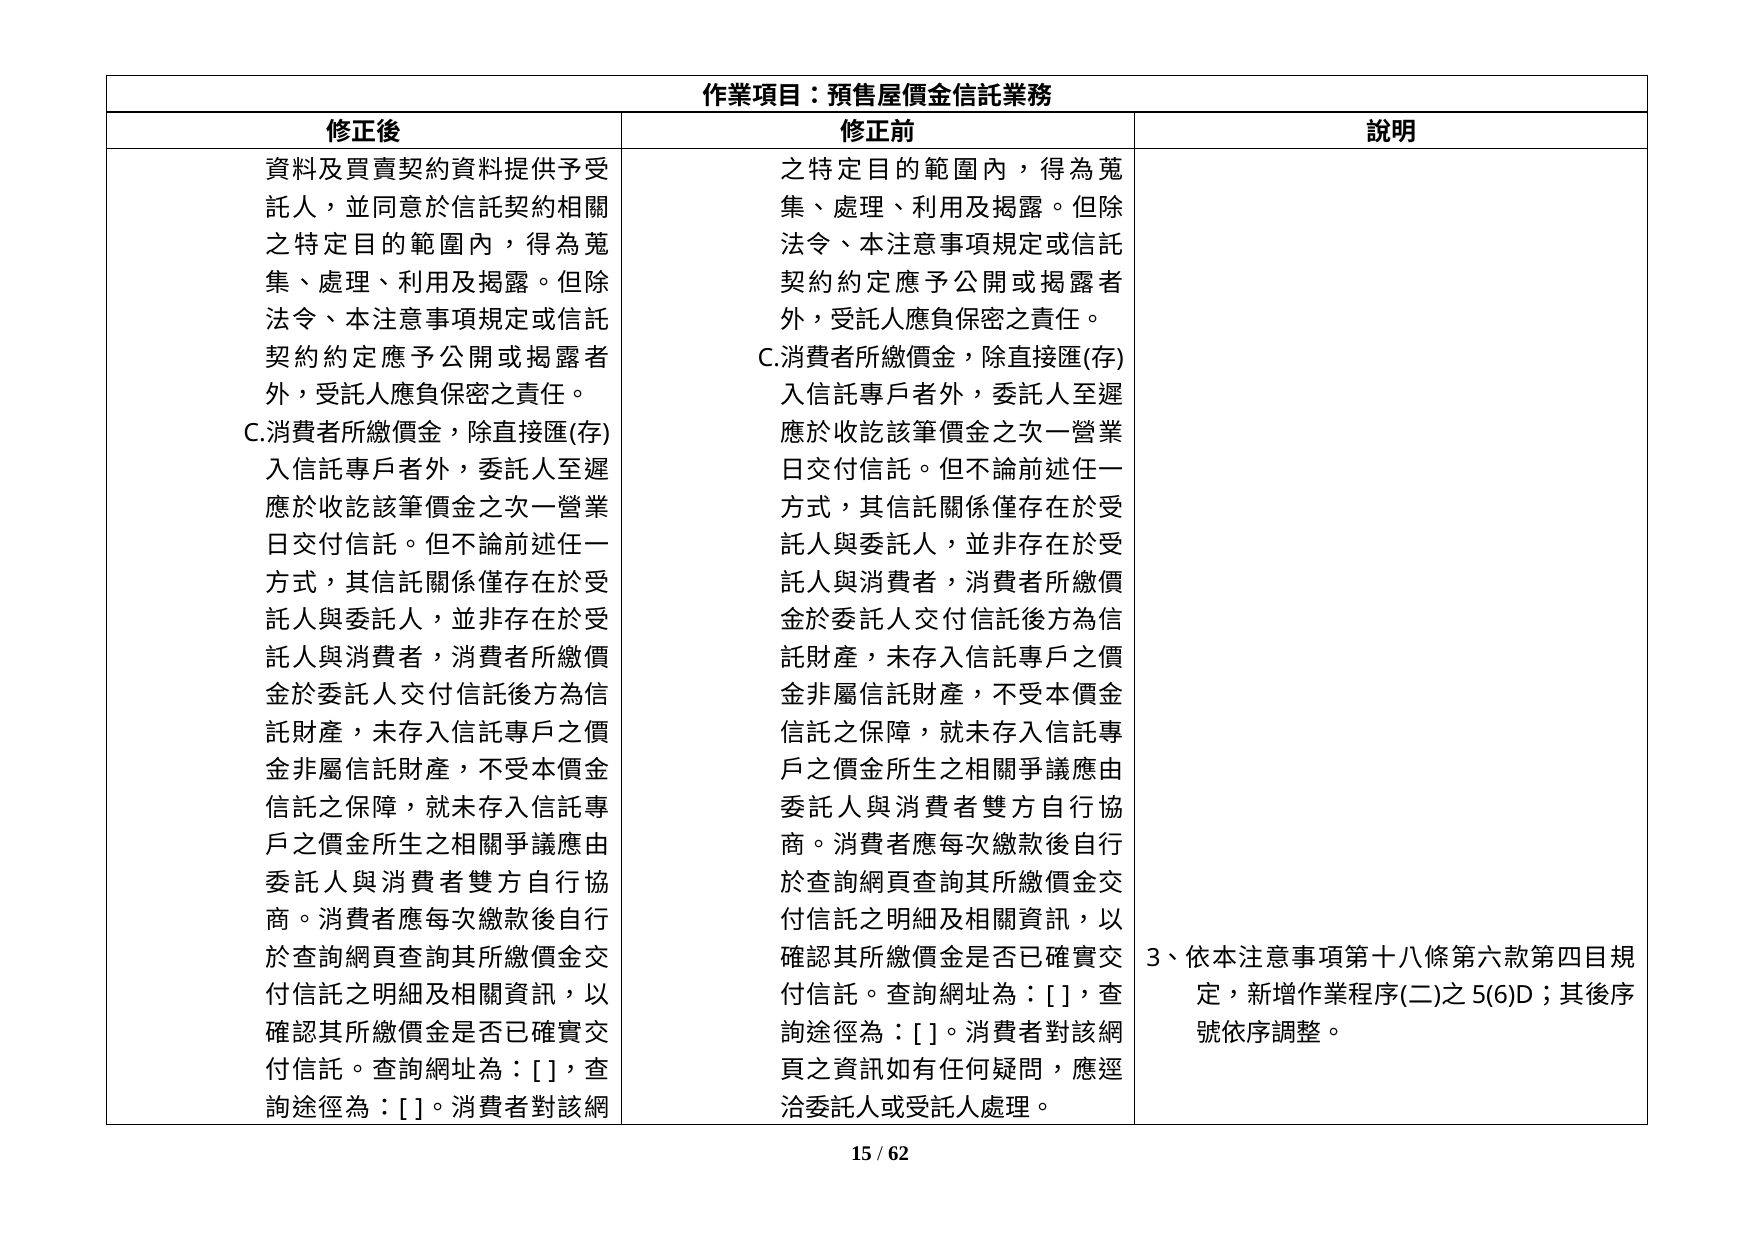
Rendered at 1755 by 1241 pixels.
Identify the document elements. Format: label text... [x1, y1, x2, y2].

table_cell 資料及買賣契約資料提供予受託人，並同意於信託契約相關之特定目的範圍內，得為蒐集、處理、利用及揭露。但除法令、本注意事項規定或信託契約約定應予公開或揭露者外，受託人應負保密之責任。 C.消費者所繳價金，除直接匯(存)入信託專戶者外，委託人至遲應於收訖該筆價金之次一營業日交付信託。但不論前述任一方式，其信託關係僅存在於受託人與委託人，並非存在於受託人與消費者，消費者所繳價金於委託人交付信託後方為信託財產，未存入信託專戶之價金非屬信託財產，不受本價金信託之保障，就未存入信託專戶之價金所生之相關爭議應由委託人與消費者雙方自行協商。消費者應每次繳款後自行於查詢網頁查詢其所繳價金交付信託之明細及相關資訊，以確認其所繳價金是否已確實交付信託。查詢網址為：[ ]，查詢途徑為：[ ]。消費者對該網 [107, 149, 621, 1124]
table_cell 修正前 [622, 113, 1134, 148]
table_cell 之特定目的範圍內，得為蒐集、處理、利用及揭露。但除法令、本注意事項規定或信託契約約定應予公開或揭露者外，受託人應負保密之責任。 C.消費者所繳價金，除直接匯(存)入信託專戶者外，委託人至遲應於收訖該筆價金之次一營業日交付信託。但不論前述任一方式，其信託關係僅存在於受託人與委託人，並非存在於受託人與消費者，消費者所繳價金於委託人交付信託後方為信託財產，未存入信託專戶之價金非屬信託財產，不受本價金信託之保障，就未存入信託專戶之價金所生之相關爭議應由委託人與消費者雙方自行協商。消費者應每次繳款後自行於查詢網頁查詢其所繳價金交付信託之明細及相關資訊，以確認其所繳價金是否已確實交付信託。查詢網址為：[ ]，查詢途徑為：[ ]。消費者對該網頁之資訊如有任何疑問，應逕洽委託人或受託人處理。 [622, 149, 1134, 1124]
table_cell 依中華民國信託業商業同業公會會員辦理預售屋「不動產開發信託」與「價金信託」業務應行注意事項(以下簡稱本注意事項)第六條第一項第三款規定，新增作業程序(二)之1(3)。 依本注意事項第六條第四項規定，修正業程序(二)之2相關文字。 依本注意事項第十八條第六款第四目規定，新增作業程序(二)之5(6)D；其後序號依序調整。 依本注意事項第十條第一項第三款及第二項後段規定，修正作業程序(三)之3相關文字。 依本注意事項第十七條規定，酌修作業程序(四)之7相關文字。 依本注意事項第八條第四項規定，新增作業程序(五)之2；其後款次依序調整。 依本注意事項第八條第二項規定，新增作業程序(五)之3。 依本注意事項第八條第三項規定，酌修作業程序(五)之4相關文字。 依本注意事項第二十條規定，酌修作業程序(五)之5相關文字。 [1135, 149, 1647, 1124]
table_cell 說明 [1135, 113, 1647, 148]
table_cell 修正後 [107, 113, 621, 148]
table_header 作業項目：預售屋價金信託業務 [107, 76, 1647, 111]
